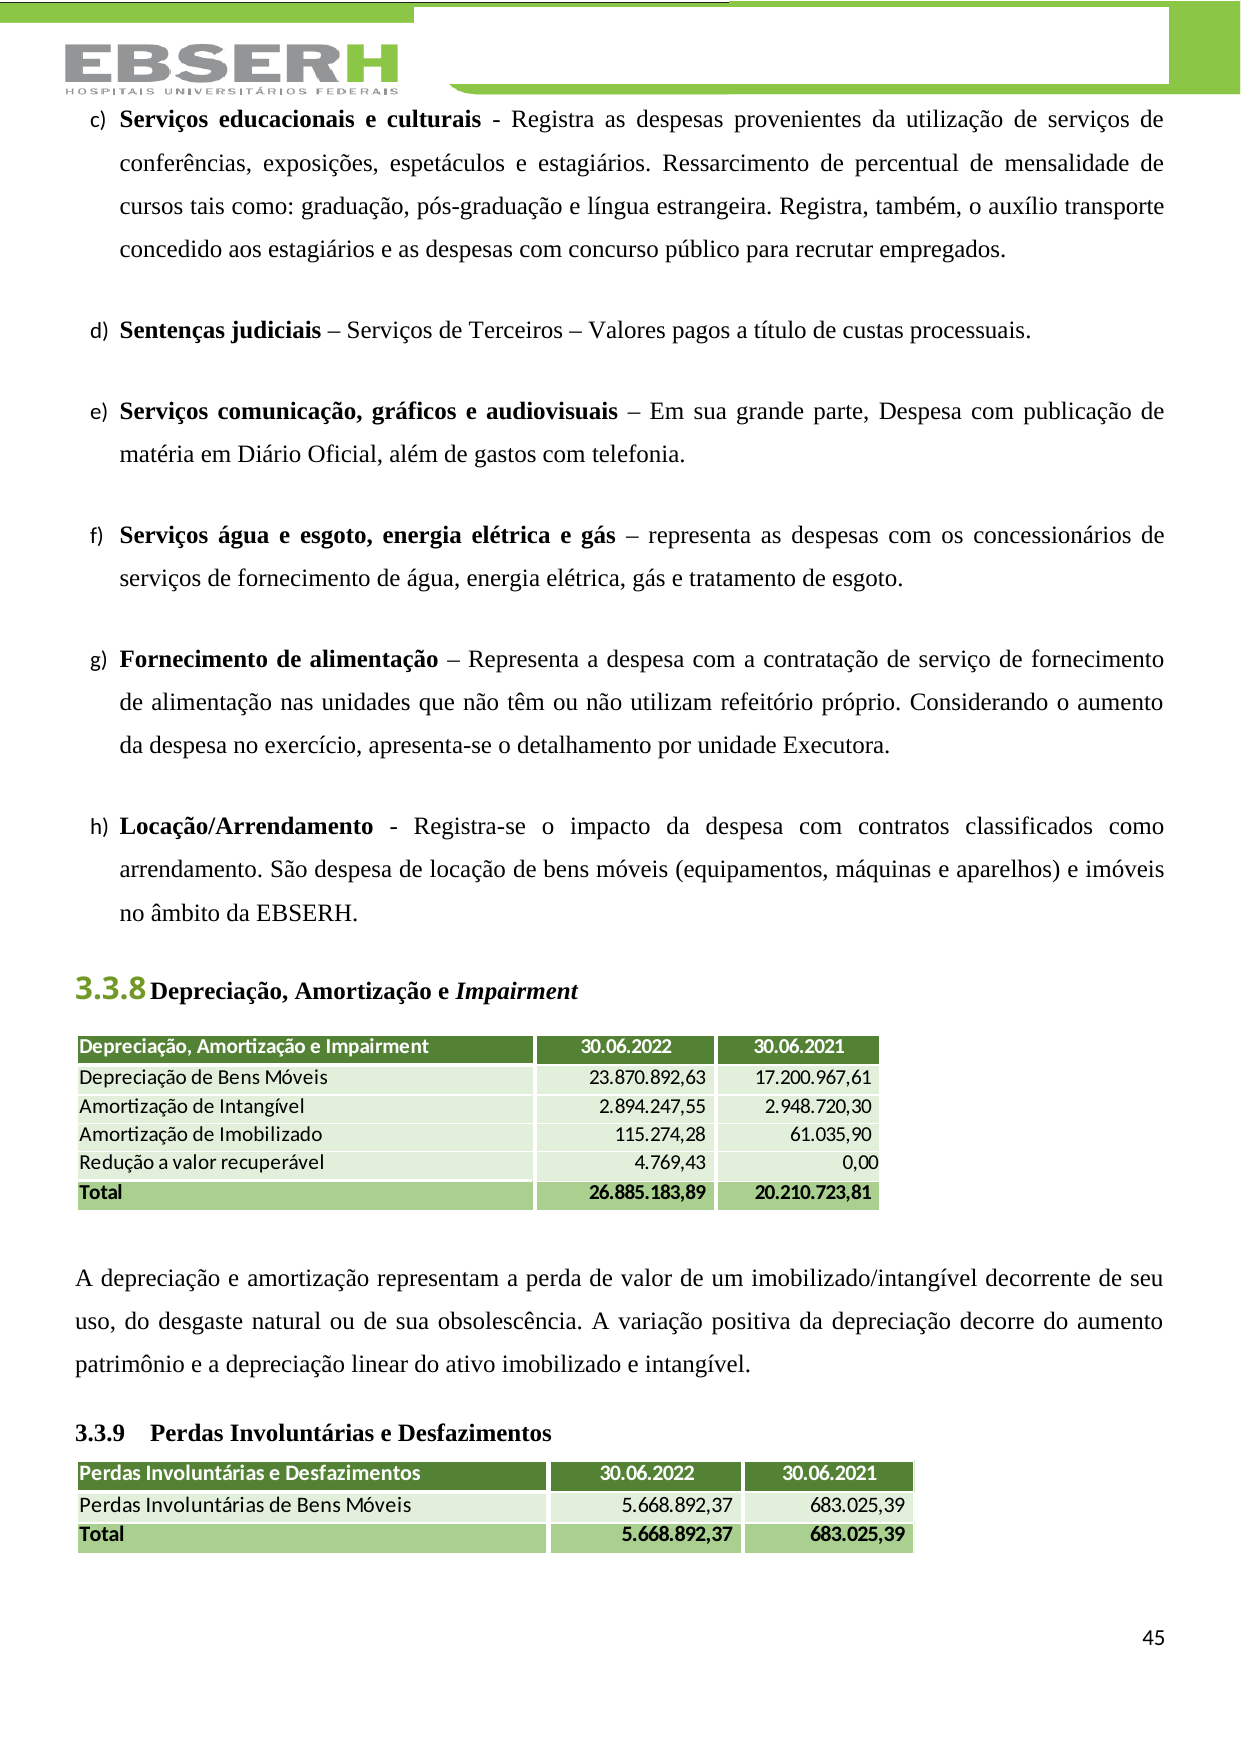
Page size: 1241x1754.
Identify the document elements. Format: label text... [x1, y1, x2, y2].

text A depreciação e amortização representam a perda de valor de um imobilizado/intangível decorrente de seu uso, do desgaste natural ou de sua obsolescência. A variação positiva da depreciação decorre do aumento patrimônio e a depreciação linear do ativo imobilizado e intangível. [75, 1263, 1165, 1378]
list Serviços educacionais e culturais - Registra as despesas provenientes da utilização de serviços de conferências, exposições, espetáculos e estagiários. Ressarcimento de percentual de mensalidade de cursos tais como: graduação, pós-graduação e língua estrangeira. Registra, também, o auxílio transporte concedido aos estagiários e as despesas com concurso público para recrutar empregados. [90, 104, 1165, 263]
list Serviços água e esgoto, energia elétrica e gás – representa as despesas com os concessionários de serviços de fornecimento de água, energia elétrica, gás e tratamento de esgoto. [90, 520, 1165, 592]
list Sentenças judiciais – Serviços de Terceiros – Valores pagos a título de custas processuais. [90, 315, 1165, 344]
list Depreciação, Amortização e Impairment [75, 966, 1165, 1008]
list Locação/Arrendamento - Registra-se o impacto da despesa com contratos classificados como arrendamento. São despesa de locação de bens móveis (equipamentos, máquinas e aparelhos) e imóveis no âmbito da EBSERH. [90, 811, 1165, 926]
list Fornecimento de alimentação – Representa a despesa com a contratação de serviço de fornecimento de alimentação nas unidades que não têm ou não utilizam refeitório próprio. Considerando o aumento da despesa no exercício, apresenta-se o detalhamento por unidade Executora. [90, 644, 1165, 759]
list Serviços comunicação, gráficos e audiovisuais – Em sua grande parte, Despesa com publicação de matéria em Diário Oficial, além de gastos com telefonia. [90, 396, 1165, 468]
list Perdas Involuntárias e Desfazimentos [75, 1418, 1165, 1446]
